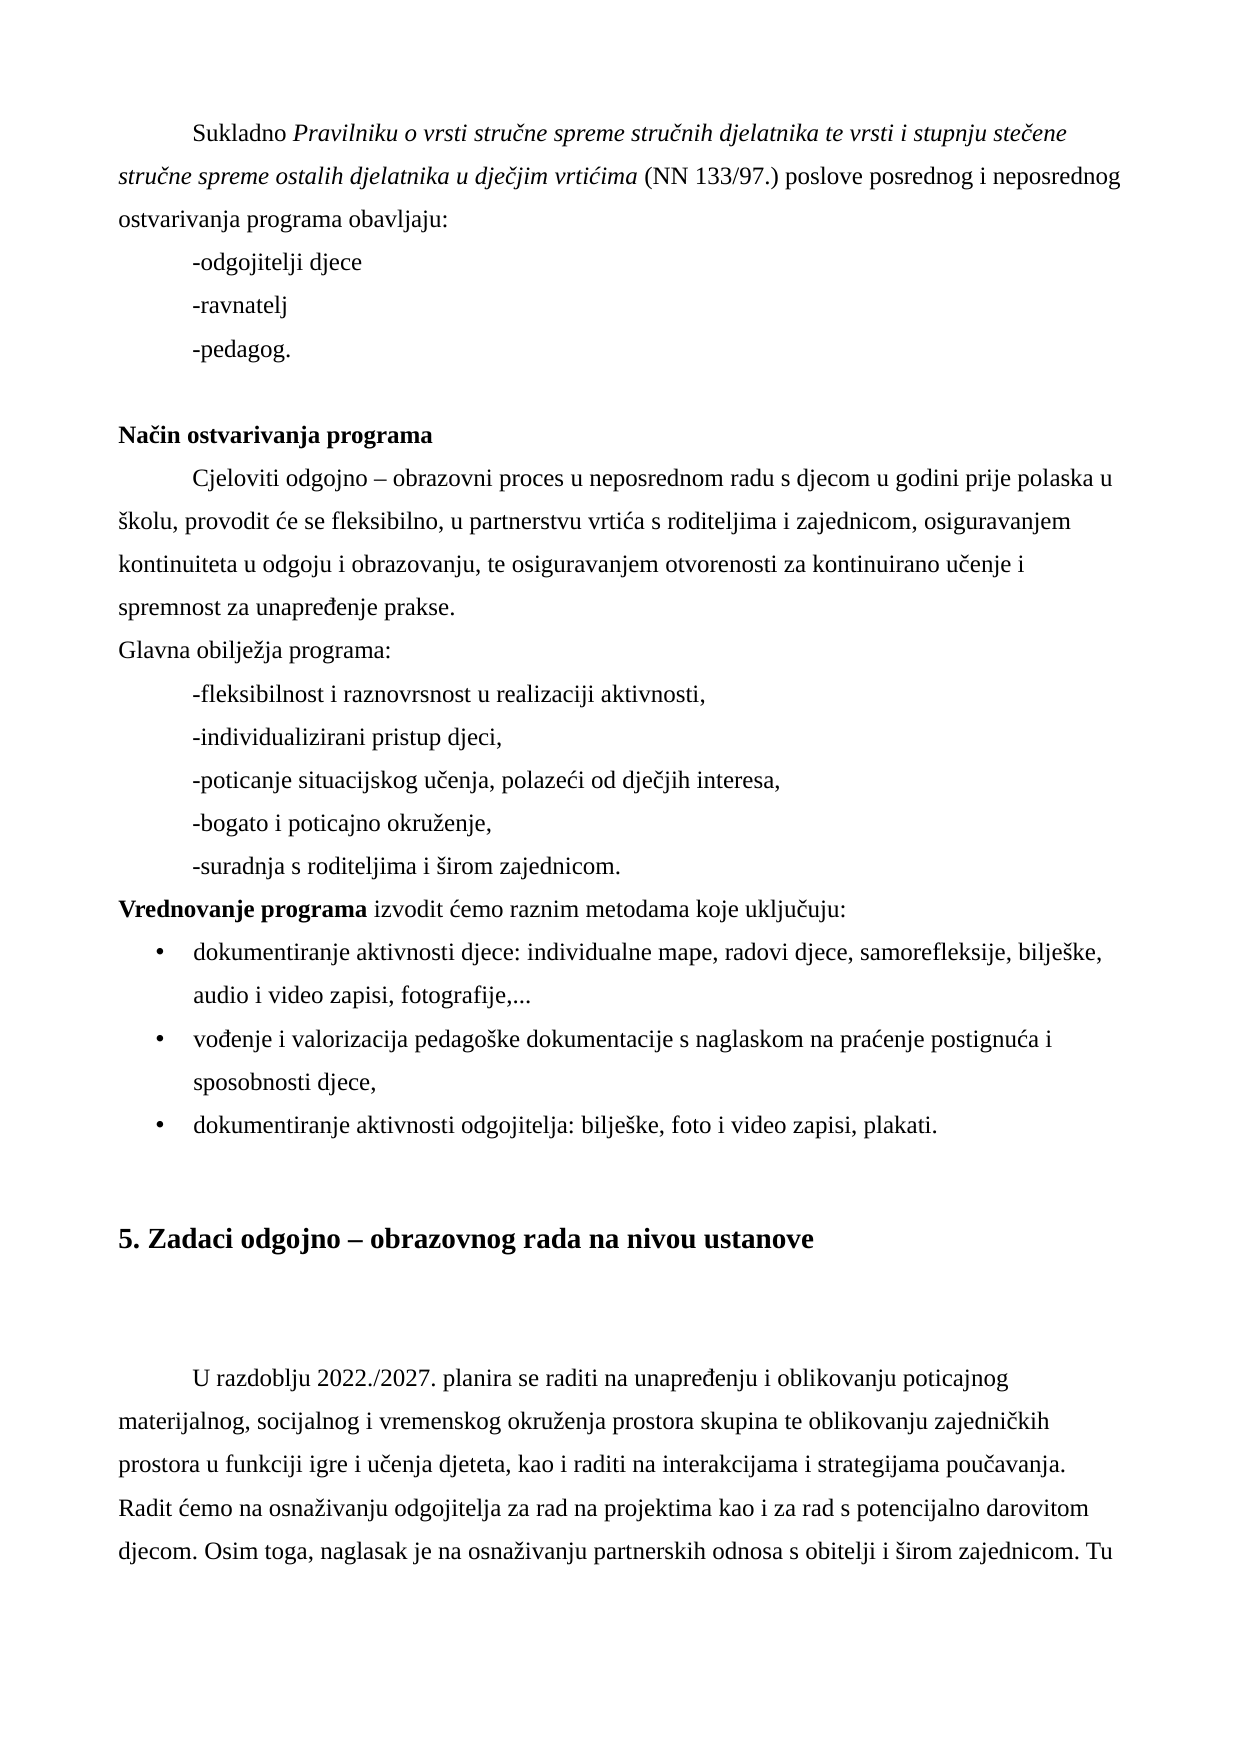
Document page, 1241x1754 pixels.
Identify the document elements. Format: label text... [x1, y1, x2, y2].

list vođenje i valorizacija pedagoške dokumentacije s naglaskom na praćenje postignuća i sposobnosti djece, [156, 1024, 1122, 1096]
text Cjeloviti odgojno – obrazovni proces u neposrednom radu s djecom u godini prije polaska u školu, provodit će se fleksibilno, u partnerstvu vrtića s roditeljima i zajednicom, osiguravanjem kontinuiteta u odgoju i obrazovanju, te osiguravanjem otvorenosti za kontinuirano učenje i spremnost za unapređenje prakse. [118, 463, 1122, 621]
text Način ostvarivanja programa [118, 420, 1122, 449]
list dokumentiranje aktivnosti djece: individualne mape, radovi djece, samorefleksije, bilješke, audio i video zapisi, fotografije,... [156, 937, 1122, 1009]
text -fleksibilnost i raznovrsnost u realizaciji aktivnosti, [118, 679, 1122, 707]
subtitle 5. Zadaci odgojno – obrazovnog rada na nivou ustanove [118, 1221, 1122, 1255]
list dokumentiranje aktivnosti odgojitelja: bilješke, foto i video zapisi, plakati. [156, 1110, 1122, 1139]
text -suradnja s roditeljima i širom zajednicom. [118, 851, 1122, 880]
text -ravnatelj [118, 291, 1122, 319]
text -odgojitelji djece [118, 247, 1122, 276]
text Glavna obilježja programa: [118, 636, 1122, 664]
text -individualizirani pristup djeci, [118, 722, 1122, 751]
text U razdoblju 2022./2027. planira se raditi na unapređenju i oblikovanju poticajnog materijalnog, socijalnog i vremenskog okruženja prostora skupina te oblikovanju zajedničkih prostora u funkciji igre i učenja djeteta, kao i raditi na interakcijama i strategijama poučavanja. Radit ćemo na osnaživanju odgojitelja za rad na projektima kao i za rad s potencijalno darovitom djecom. Osim toga, naglasak je na osnaživanju partnerskih odnosa s obitelji i širom zajednicom. Tu [118, 1363, 1122, 1564]
text -bogato i poticajno okruženje, [118, 808, 1122, 837]
text Sukladno Pravilniku o vrsti stručne spreme stručnih djelatnika te vrsti i stupnju stečene stručne spreme ostalih djelatnika u dječjim vrtićima (NN 133/97.) poslove posrednog i neposrednog ostvarivanja programa obavljaju: [118, 118, 1122, 233]
text Vrednovanje programa izvodit ćemo raznim metodama koje uključuju: [118, 894, 1122, 923]
text -poticanje situacijskog učenja, polazeći od dječjih interesa, [118, 765, 1122, 794]
text -pedagog. [118, 334, 1122, 362]
